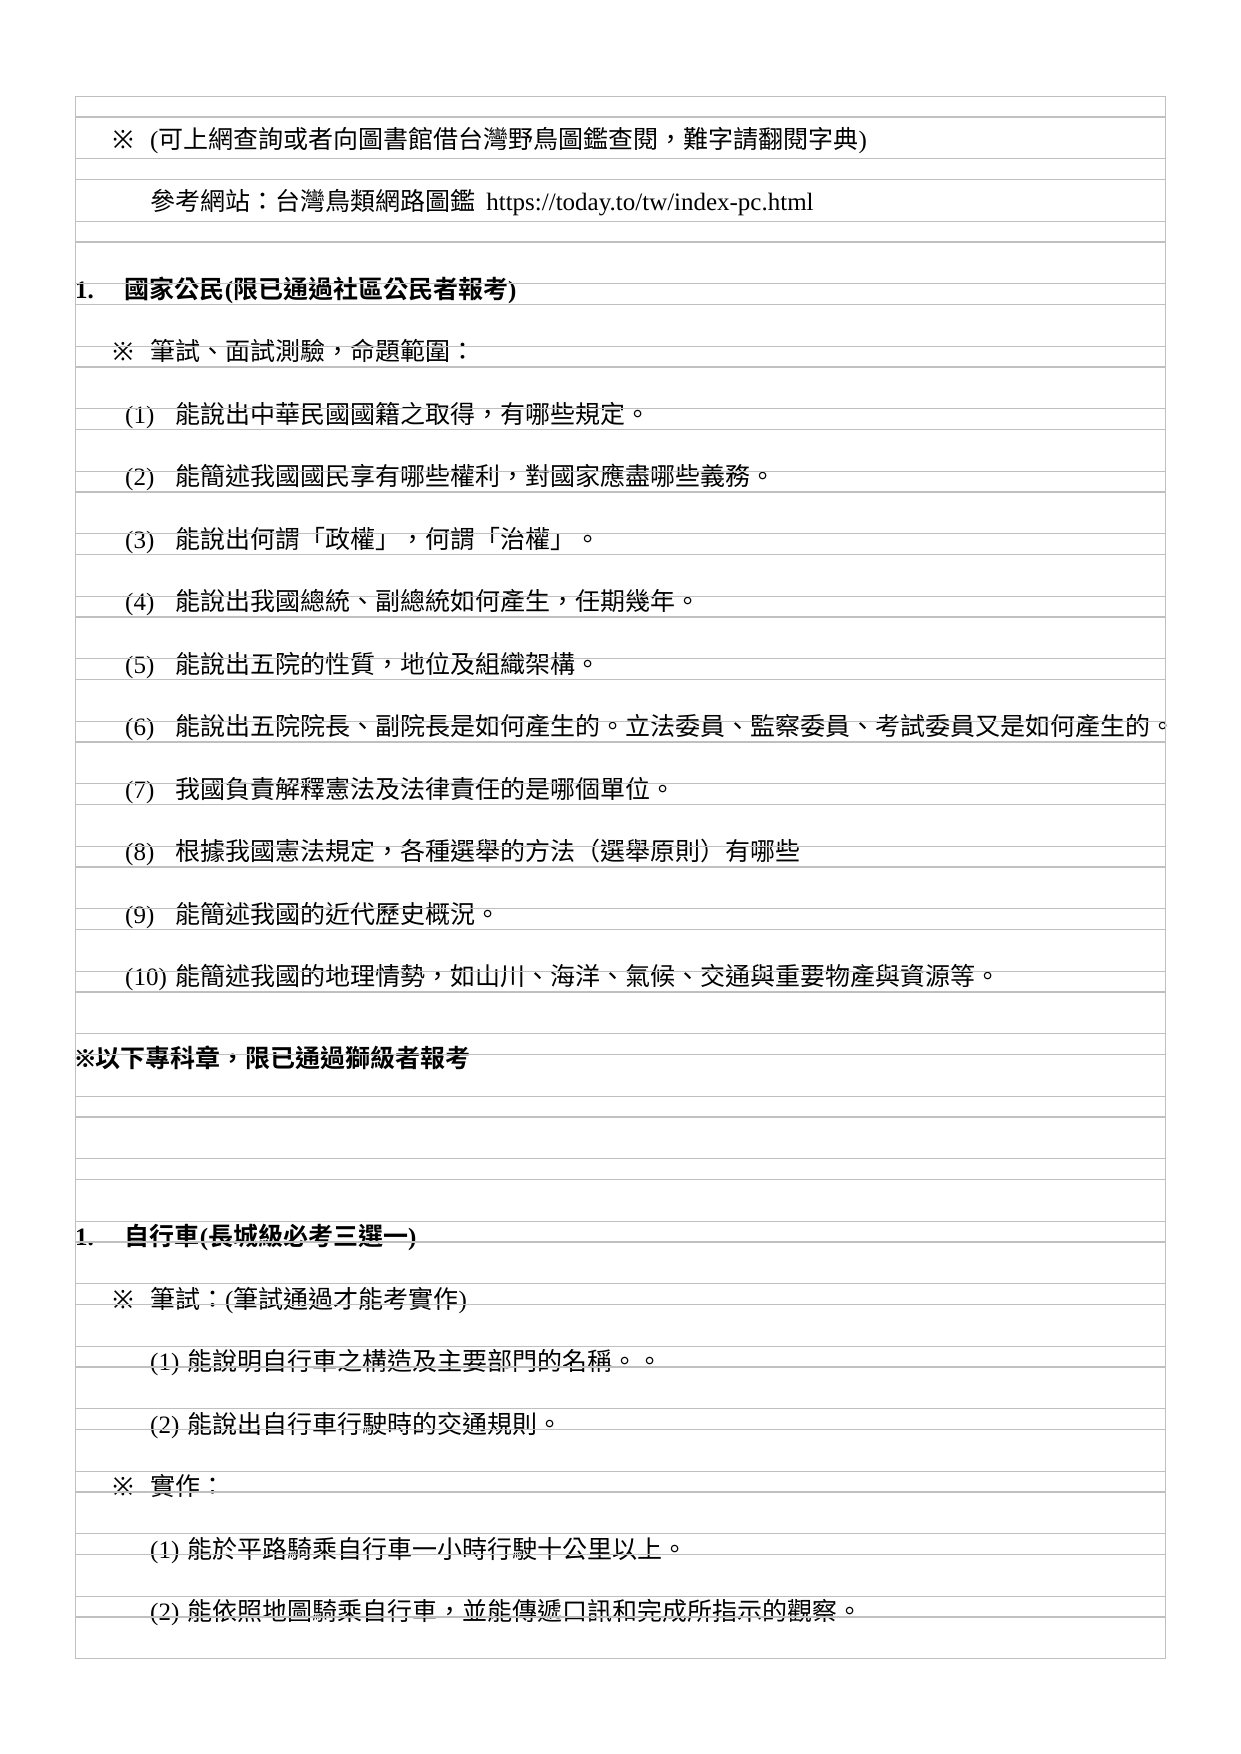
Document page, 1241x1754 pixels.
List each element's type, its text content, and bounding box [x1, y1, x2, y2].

list 能說出何謂「政權」，何謂「治權」。 [125, 496, 1165, 533]
list 能說出自行車行駛時的交通規則。 [150, 1409, 1165, 1429]
list (可上網查詢或者向圖書館借台灣野鳥圖鑑查閱，難字請翻閱字典) [112, 118, 1165, 158]
list 筆試：(筆試通過才能考實作) [112, 1256, 1165, 1283]
list 筆試、面試測驗，命題範圍： [112, 308, 1165, 346]
list 能說出五院的性質，地位及組織架構。 [125, 621, 1165, 658]
list 根據我國憲法規定，各種選舉的方法（選舉原則）有哪些 [125, 808, 1165, 846]
list 筆試：(筆試通過才能考實作) [112, 1284, 1165, 1304]
list 能於平路騎乘自行車一小時行駛十公里以上。 [150, 1555, 1165, 1568]
subtitle ※以下專科章，限已通過獅級者報考 [76, 1034, 1165, 1054]
list 能於平路騎乘自行車一小時行駛十公里以上。 [150, 1506, 1165, 1533]
list 能簡述我國的地理情勢，如山川、海洋、氣候、交通與重要物產與資源等。 [125, 933, 1165, 971]
list 能說出五院院長、副院長是如何產生的。立法委員、監察委員、考試委員又是如何產生的。 [125, 683, 1165, 721]
list 能說出五院院長、副院長是如何產生的。立法委員、監察委員、考試委員又是如何產生的。 [125, 722, 1165, 741]
list 能說明自行車之構造及主要部門的名稱。。 [150, 1368, 1165, 1381]
list 能說明自行車之構造及主要部門的名稱。。 [150, 1347, 1165, 1366]
list 能說出五院的性質，地位及組織架構。 [125, 659, 1165, 679]
list 我國負責解釋憲法及法律責任的是哪個單位。 [125, 784, 1165, 804]
list 能依照地圖騎乘自行車，並能傳遞口訊和完成所指示的觀察。 [150, 1568, 1165, 1596]
list 能說出自行車行駛時的交通規則。 [150, 1381, 1165, 1408]
list 實作： [112, 1472, 1165, 1491]
list 能說出自行車行駛時的交通規則。 [150, 1430, 1165, 1443]
list 筆試、面試測驗，命題範圍： [112, 347, 1165, 366]
list 實作： [112, 1493, 1165, 1506]
list 能說出何謂「政權」，何謂「治權」。 [125, 534, 1165, 554]
subtitle ※以下專科章，限已通過獅級者報考 [76, 1014, 1165, 1033]
list 能依照地圖騎乘自行車，並能傳遞口訊和完成所指示的觀察。 [150, 1597, 1165, 1616]
list 能簡述我國的近代歷史概況。 [125, 909, 1165, 929]
list 我國負責解釋憲法及法律責任的是哪個單位。 [125, 746, 1165, 783]
list 自行車(長城級必考三選一) [76, 1222, 1165, 1241]
list 能說明自行車之構造及主要部門的名稱。。 [150, 1318, 1165, 1346]
list 國家公民(限已通過社區公民者報考) [76, 284, 1165, 304]
list 能說出我國總統、副總統如何產生，任期幾年。 [125, 558, 1165, 596]
list 能簡述我國的近代歷史概況。 [125, 871, 1165, 908]
list 能簡述我國的地理情勢，如山川、海洋、氣候、交通與重要物產與資源等。 [125, 972, 1165, 991]
list 自行車(長城級必考三選一) [76, 1243, 1165, 1256]
list 能說出中華民國國籍之取得，有哪些規定。 [125, 371, 1165, 408]
list 能說出我國總統、副總統如何產生，任期幾年。 [125, 597, 1165, 616]
list 實作： [112, 1443, 1165, 1471]
list 參考網站：台灣鳥類網路圖鑑 https://today.to/tw/index-pc.html [112, 180, 1165, 221]
list 能簡述我國國民享有哪些權利，對國家應盡哪些義務。 [125, 433, 1165, 471]
list 根據我國憲法規定，各種選舉的方法（選舉原則）有哪些 [125, 847, 1165, 866]
list 能簡述我國國民享有哪些權利，對國家應盡哪些義務。 [125, 472, 1165, 491]
list 能說出中華民國國籍之取得，有哪些規定。 [125, 409, 1165, 429]
list 能於平路騎乘自行車一小時行駛十公里以上。 [150, 1534, 1165, 1554]
list 國家公民(限已通過社區公民者報考) [76, 246, 1165, 283]
list [112, 159, 1165, 179]
subtitle ※以下專科章，限已通過獅級者報考 [76, 1055, 1165, 1077]
list 筆試：(筆試通過才能考實作) [112, 1305, 1165, 1318]
list 自行車(長城級必考三選一) [76, 1193, 1165, 1221]
list [112, 97, 1165, 116]
list 能依照地圖騎乘自行車，並能傳遞口訊和完成所指示的觀察。 [150, 1618, 1165, 1631]
